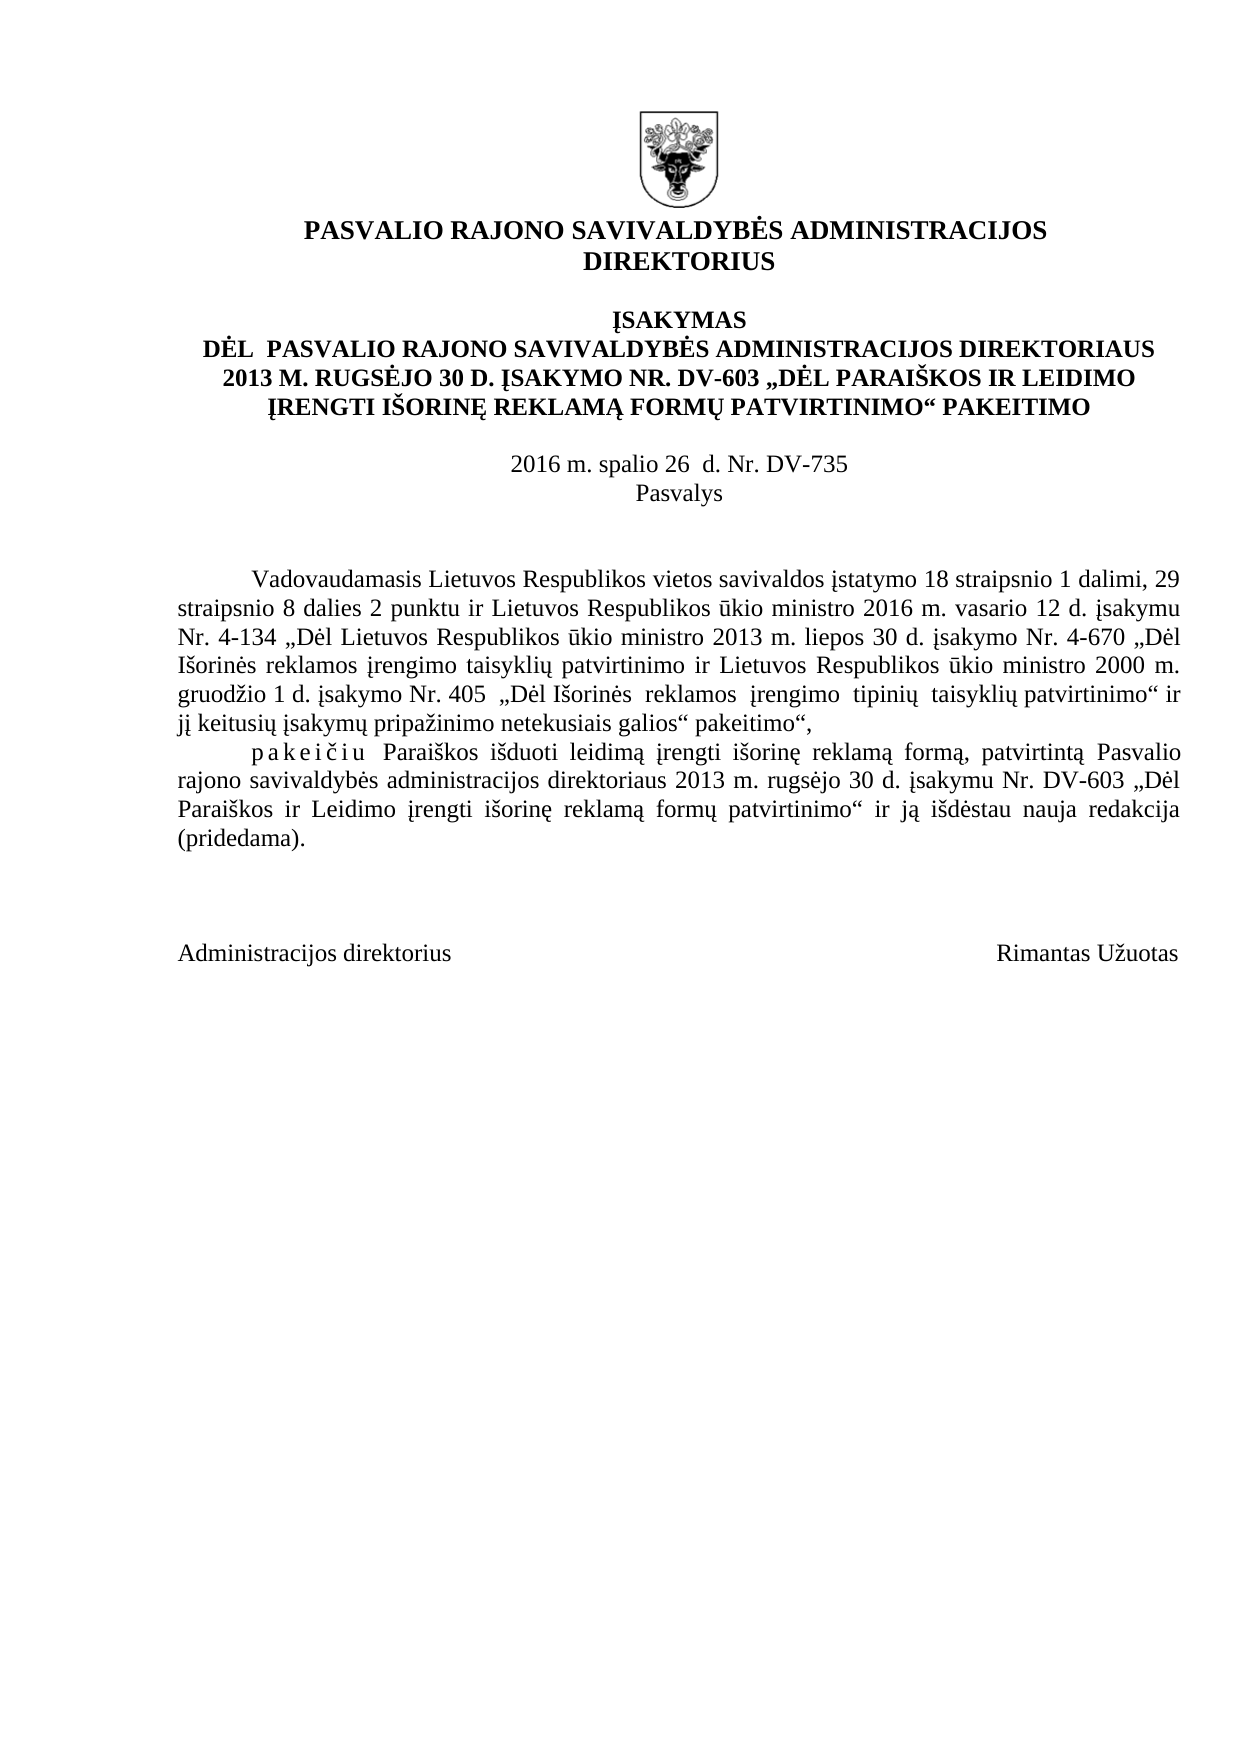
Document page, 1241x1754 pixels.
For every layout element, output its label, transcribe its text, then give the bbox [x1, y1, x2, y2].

text Administracijos direktorius Rimantas Užuotas [177, 938, 1181, 967]
text Pasvalys [177, 478, 1181, 507]
text ĮSAKYMAS [177, 305, 1181, 334]
text 2016 m. spalio 26 d. Nr. DV-735 [177, 449, 1181, 478]
text Pasvalio rajono savivaldybės administracijos [177, 214, 1181, 246]
text pakeičiu Paraiškos išduoti leidimą įrengti išorinę reklamą formą, patvirtintą Pasvalio rajono savivaldybės administracijos direktoriaus 2013 m. rugsėjo 30 d. įsakymu Nr. DV-603 „Dėl Paraiškos ir Leidimo įrengti išorinę reklamą formų patvirtinimo“ ir ją išdėstau nauja redakcija (pridedama). [177, 737, 1181, 852]
text DĖL PASVALIO RAJONO SAVIVALDYBĖS ADMINISTRACIJOS DIREKTORIAUS 2013 M. RUGSĖJO 30 D. ĮSAKYMO NR. DV-603 „DĖL PARAIŠKOS IR LEIDIMO ĮRENGTI IŠORINĘ REKLAMĄ FORMŲ PATVIRTINIMO“ PAKEITIMO [177, 334, 1181, 420]
text direktorius [177, 246, 1181, 277]
text Vadovaudamasis Lietuvos Respublikos vietos savivaldos įstatymo 18 straipsnio 1 dalimi, 29 straipsnio 8 dalies 2 punktu ir Lietuvos Respublikos ūkio ministro 2016 m. vasario 12 d. įsakymu Nr. 4-134 „Dėl Lietuvos Respublikos ūkio ministro 2013 m. liepos 30 d. įsakymo Nr. 4-670 „Dėl Išorinės reklamos įrengimo taisyklių patvirtinimo ir Lietuvos Respublikos ūkio ministro 2000 m. gruodžio 1 d. įsakymo Nr. 405 „Dėl Išorinės reklamos įrengimo tipinių taisyklių patvirtinimo“ ir jį keitusių įsakymų pripažinimo netekusiais galios“ pakeitimo“, [177, 564, 1181, 737]
